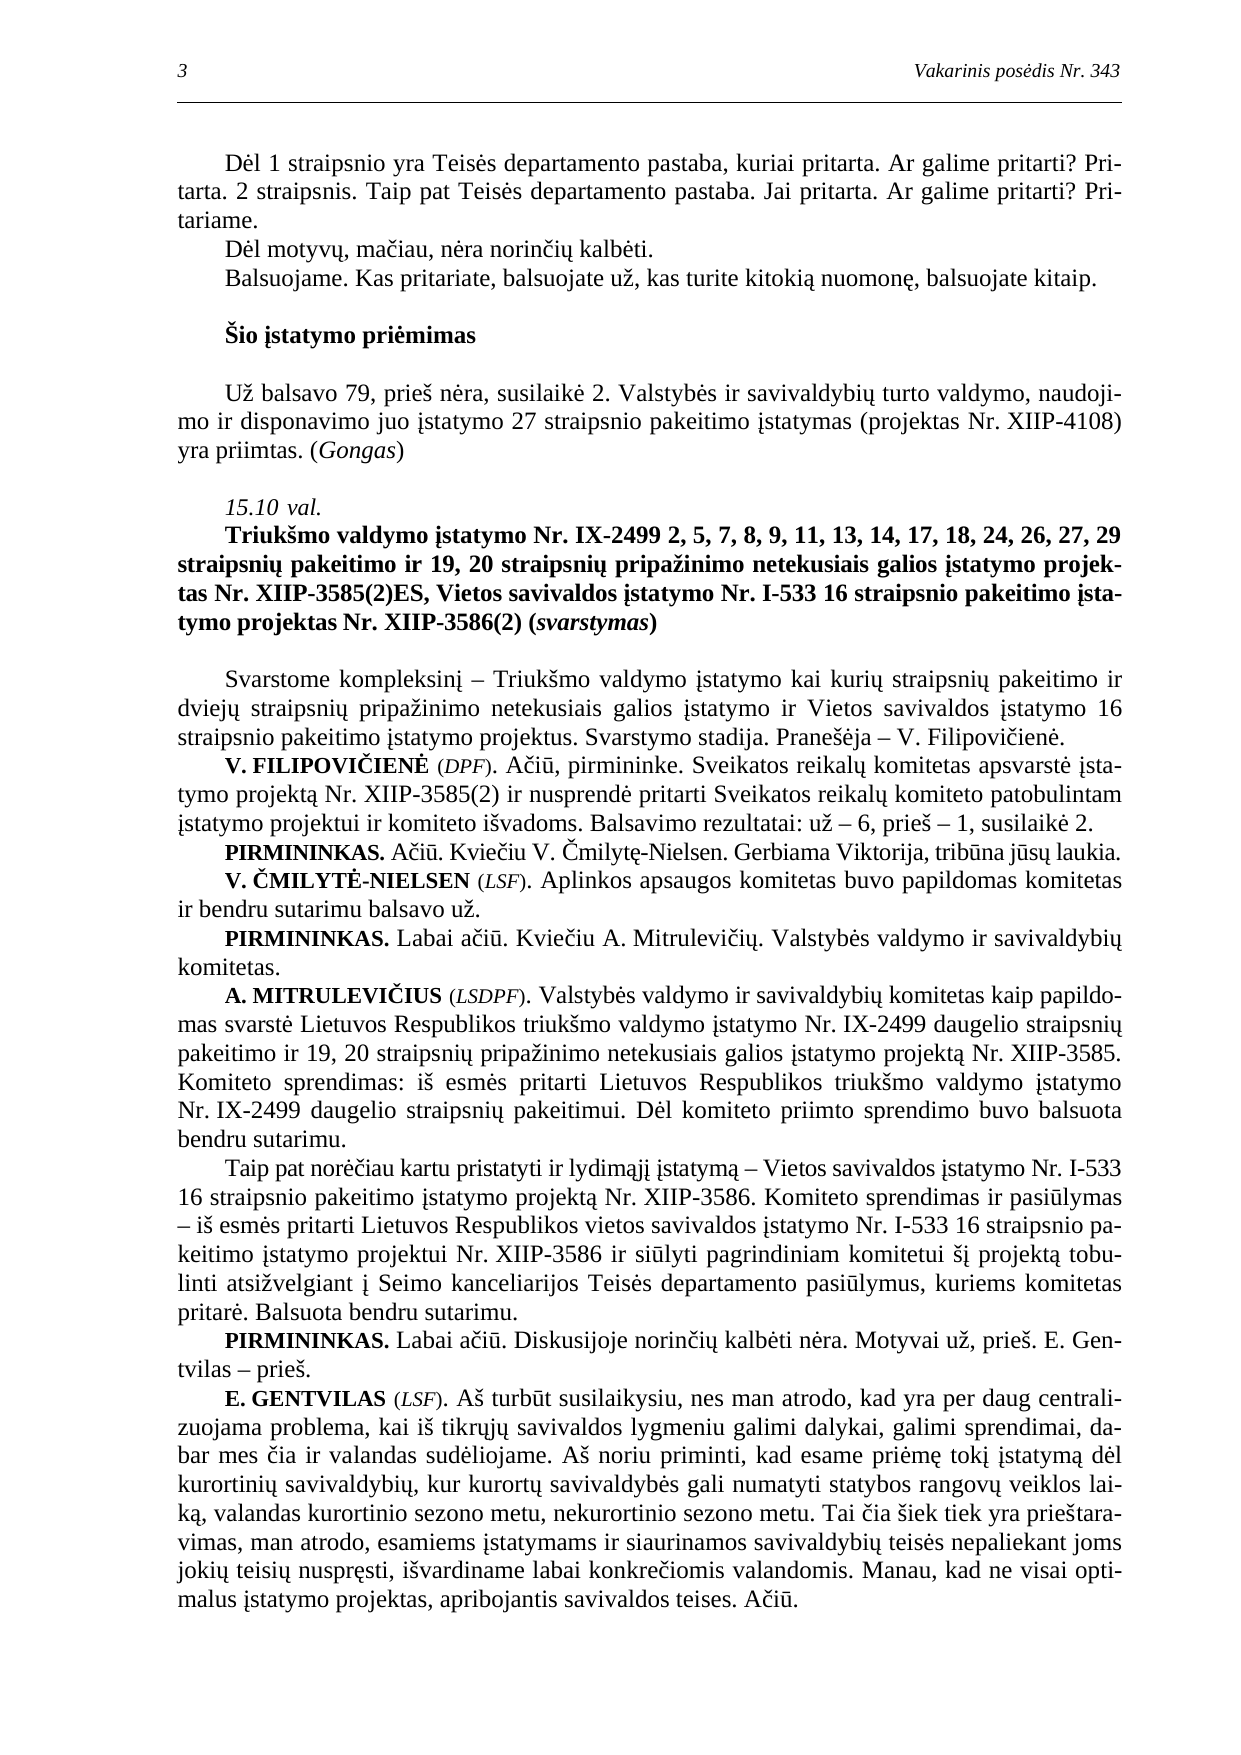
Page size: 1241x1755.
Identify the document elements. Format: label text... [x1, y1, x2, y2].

text Šio įsta­ty­mo pri­ėmi­mas [177, 320, 1122, 349]
text V. ČMILYTĖ-NIELSEN (LSF). Ap­lin­kos ap­sau­gos ko­mi­te­tas bu­vo pa­pil­do­mas ko­mi­te­tas ir ben­dru su­ta­ri­mu bal­sa­vo už. [177, 865, 1122, 923]
text A. MITRULEVIČIUS (LSDPF). Vals­ty­bės val­dy­mo ir sa­vi­val­dy­bių ko­mi­te­tas kaip pa­pil­do­mas svars­tė Lie­tu­vos Res­pub­li­kos triukš­mo val­dy­mo įsta­ty­mo Nr. IX-2499 dau­ge­lio strai­p­s­nių pa­kei­ti­mo ir 19, 20 straips­nių pri­pa­ži­ni­mo ne­te­ku­siais ga­lios įsta­ty­mo pro­jek­tą Nr. XIIP-3585. Ko­mi­te­to spren­di­mas: iš es­mės pri­tar­ti Lie­tu­vos Res­pub­li­kos triukš­mo val­dy­mo įsta­ty­mo Nr. IX-2499 dau­ge­lio straips­nių pa­kei­ti­mui. Dėl ko­mi­te­to pri­im­to spren­di­mo bu­vo bal­suo­ta ben­dru su­ta­ri­mu. [177, 980, 1122, 1153]
text E. GENTVILAS (LSF). Aš tur­būt su­si­lai­ky­siu, nes man at­ro­do, kad yra per daug cen­tra­li­zuo­ja­ma pro­ble­ma, kai iš tik­rų­jų sa­vi­val­dos lyg­me­niu ga­li­mi da­ly­kai, ga­li­mi spren­di­mai, da­bar mes čia ir va­lan­das su­dė­lio­ja­me. Aš no­riu pri­min­ti, kad esa­me pri­ėmę to­kį įsta­ty­mą dėl ku­ror­ti­nių sa­vi­val­dy­bių, kur ku­ror­tų sa­vi­val­dy­bės ga­li nu­ma­ty­ti sta­ty­bos ran­go­vų veik­los lai­ką, va­lan­das ku­ror­ti­nio se­zo­no me­tu, ne­ku­ror­ti­nio se­zo­no me­tu. Tai čia šiek tiek yra prieš­ta­ra­vi­mas, man at­ro­do, esa­miems įsta­ty­mams ir siau­ri­na­mos sa­vi­val­dy­bių tei­sės ne­pa­lie­kant joms jo­kių tei­sių nu­spręs­ti, iš­var­di­na­me la­bai kon­kre­čio­mis va­lan­do­mis. Ma­nau, kad ne vi­sai op­ti­ma­lus įsta­ty­mo pro­jek­tas, ap­ri­bo­jan­tis sa­vi­val­dos tei­ses. Ačiū. [177, 1383, 1122, 1613]
text Taip pat no­rė­čiau kar­tu pri­sta­ty­ti ir ly­di­mą­jį įsta­ty­mą – Vie­tos sa­vi­val­dos įsta­ty­mo Nr. I-533 16 straips­nio pa­kei­ti­mo įsta­ty­mo pro­jek­tą Nr. XIIP-3586. Ko­mi­te­to spren­di­mas ir pa­siū­ly­mas – iš es­mės pri­tar­ti Lie­tu­vos Res­pub­li­kos vie­tos sa­vi­val­dos įsta­ty­mo Nr. I-533 16 straips­nio pa­kei­ti­mo įsta­ty­mo pro­jek­tui Nr. XIIP-3586 ir siū­ly­ti pa­grin­di­niam ko­mi­te­tui šį pro­jek­tą to­bu­lin­ti at­si­žvel­giant į Sei­mo kan­ce­lia­ri­jos Tei­sės de­par­ta­men­to pa­siū­ly­mus, ku­riems ko­mi­te­tas pri­ta­rė. Bal­suo­ta ben­dru su­ta­ri­mu. [177, 1153, 1122, 1325]
text PIRMININKAS. La­bai ačiū. Kvie­čiu A. Mit­ru­le­vi­čių. Vals­ty­bės val­dy­mo ir sa­vi­val­dy­bių ko­mi­te­tas. [177, 923, 1122, 980]
text 15.10 val. [224, 493, 1122, 520]
text Triukš­mo val­dy­mo įsta­ty­mo Nr. IX-2499 2, 5, 7, 8, 9, 11, 13, 14, 17, 18, 24, 26, 27, 29 straips­nių pa­kei­ti­mo ir 19, 20 straips­nių pri­pa­ži­ni­mo ne­te­ku­siais ga­lios įsta­ty­mo pro­jek­tas Nr. XIIP-3585(2)ES, Vie­tos sa­vi­val­dos įsta­ty­mo Nr. I-533 16 straips­nio pa­kei­ti­mo įsta­ty­mo pro­jek­tas Nr. XIIP-3586(2) (svars­ty­mas) [177, 520, 1122, 635]
text PIRMININKAS. La­bai ačiū. Dis­ku­si­jo­je no­rin­čių kal­bė­ti nė­ra. Mo­ty­vai už, prieš. E. Gen­t­vi­las – prieš. [177, 1325, 1122, 1383]
text V. FILIPOVIČIENĖ (DPF). Ačiū, pir­mi­nin­ke. Svei­ka­tos rei­ka­lų ko­mi­te­tas ap­svars­tė įsta­ty­mo pro­jek­tą Nr. XIIP-3585(2) ir nu­spren­dė pri­tar­ti Svei­ka­tos rei­ka­lų ko­mi­te­to pa­to­bu­lin­tam įsta­ty­mo pro­jek­tui ir ko­mi­te­to iš­va­doms. Bal­sa­vi­mo re­zul­ta­tai: už – 6, prieš – 1, su­si­lai­kė 2. [177, 750, 1122, 837]
text Bal­suo­ja­me. Kas pri­ta­ria­te, bal­suo­ja­te už, kas tu­ri­te ki­to­kią nuo­mo­nę, bal­suo­ja­te ki­taip. [177, 263, 1122, 291]
text Dėl mo­ty­vų, ma­čiau, nė­ra no­rin­čių kal­bė­ti. [177, 234, 1122, 263]
text Už bal­sa­vo 79, prieš nė­ra, su­si­lai­kė 2. Vals­ty­bės ir sa­vi­val­dy­bių tur­to val­dy­mo, nau­do­ji­mo ir dis­po­na­vi­mo juo įsta­ty­mo 27 straips­nio pa­kei­ti­mo įsta­ty­mas (pro­jek­tas Nr. XIIP-4108) yra pri­im­tas. (Gon­gas) [177, 378, 1122, 464]
text Svars­to­me kom­plek­si­nį – Triukš­mo val­dy­mo įsta­ty­mo kai ku­rių straips­nių pa­kei­ti­mo ir dvie­jų straips­nių pri­pa­ži­ni­mo ne­te­ku­siais ga­lios įsta­ty­mo ir Vie­tos sa­vi­val­dos įsta­ty­mo 16 strai­ps­nio pa­kei­ti­mo įsta­ty­mo pro­jek­tus. Svars­ty­mo sta­di­ja. Pra­ne­šė­ja – V. Fi­li­po­vi­čie­nė. [177, 664, 1122, 750]
text Dėl 1 straips­nio yra Tei­sės de­par­ta­men­to pa­sta­ba, ku­riai pri­tar­ta. Ar ga­li­me pri­tar­ti? Pri­tar­ta. 2 straips­nis. Taip pat Tei­sės de­par­ta­men­to pa­sta­ba. Jai pri­tar­ta. Ar ga­li­me pri­tar­ti? Pri­taria­me. [177, 148, 1122, 234]
text PIRMININKAS. Ačiū. Kvie­čiu V. Čmi­ly­tę-Niel­sen. Ger­bia­ma Vik­to­ri­ja, tri­bū­na jū­sų lau­kia. [177, 837, 1122, 865]
